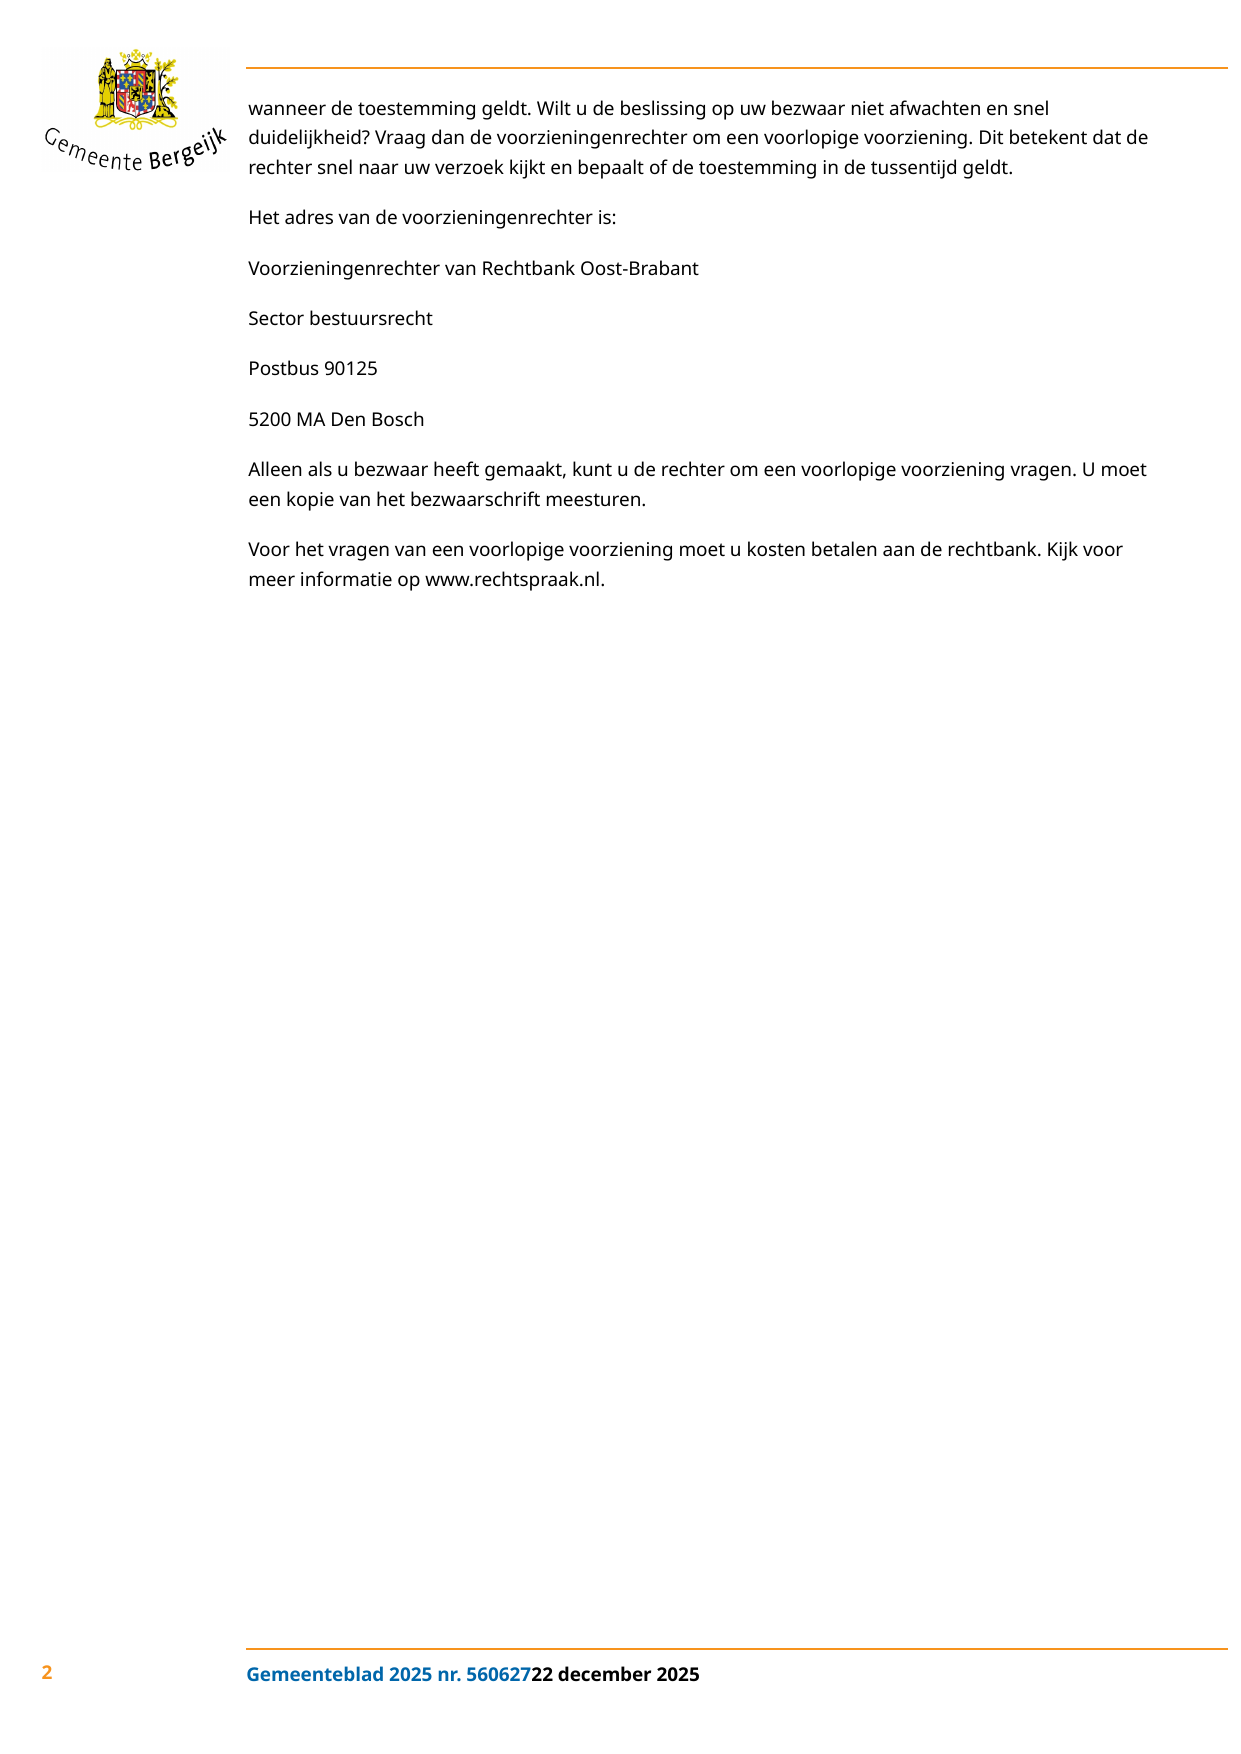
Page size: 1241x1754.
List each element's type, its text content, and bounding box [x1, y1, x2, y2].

text Voor het vragen van een voorlopige voorziening moet u kosten betalen aan de rechtbank. Kijk voor meer informatie op www.rechtspraak.nl. [248, 536, 1152, 592]
text Sector bestuursrecht [248, 305, 1152, 331]
text wanneer de toestemming geldt. Wilt u de beslissing op uw bezwaar niet afwachten en snel duidelijkheid? Vraag dan de voorzieningenrechter om een voorlopige voorziening. Dit betekent dat de rechter snel naar uw verzoek kijkt en bepaalt of de toestemming in de tussentijd geldt. [248, 95, 1152, 180]
text Postbus 90125 [248, 356, 1152, 381]
text Alleen als u bezwaar heeft gemaakt, kunt u de rechter om een voorlopige voorziening vragen. U moet een kopie van het bezwaarschrift meesturen. [248, 456, 1152, 512]
text Het adres van de voorzieningenrechter is: [248, 204, 1152, 230]
text 5200 MA Den Bosch [248, 406, 1152, 432]
picture [41, 47, 231, 172]
text Voorzieningenrechter van Rechtbank Oost-Brabant [248, 255, 1152, 281]
